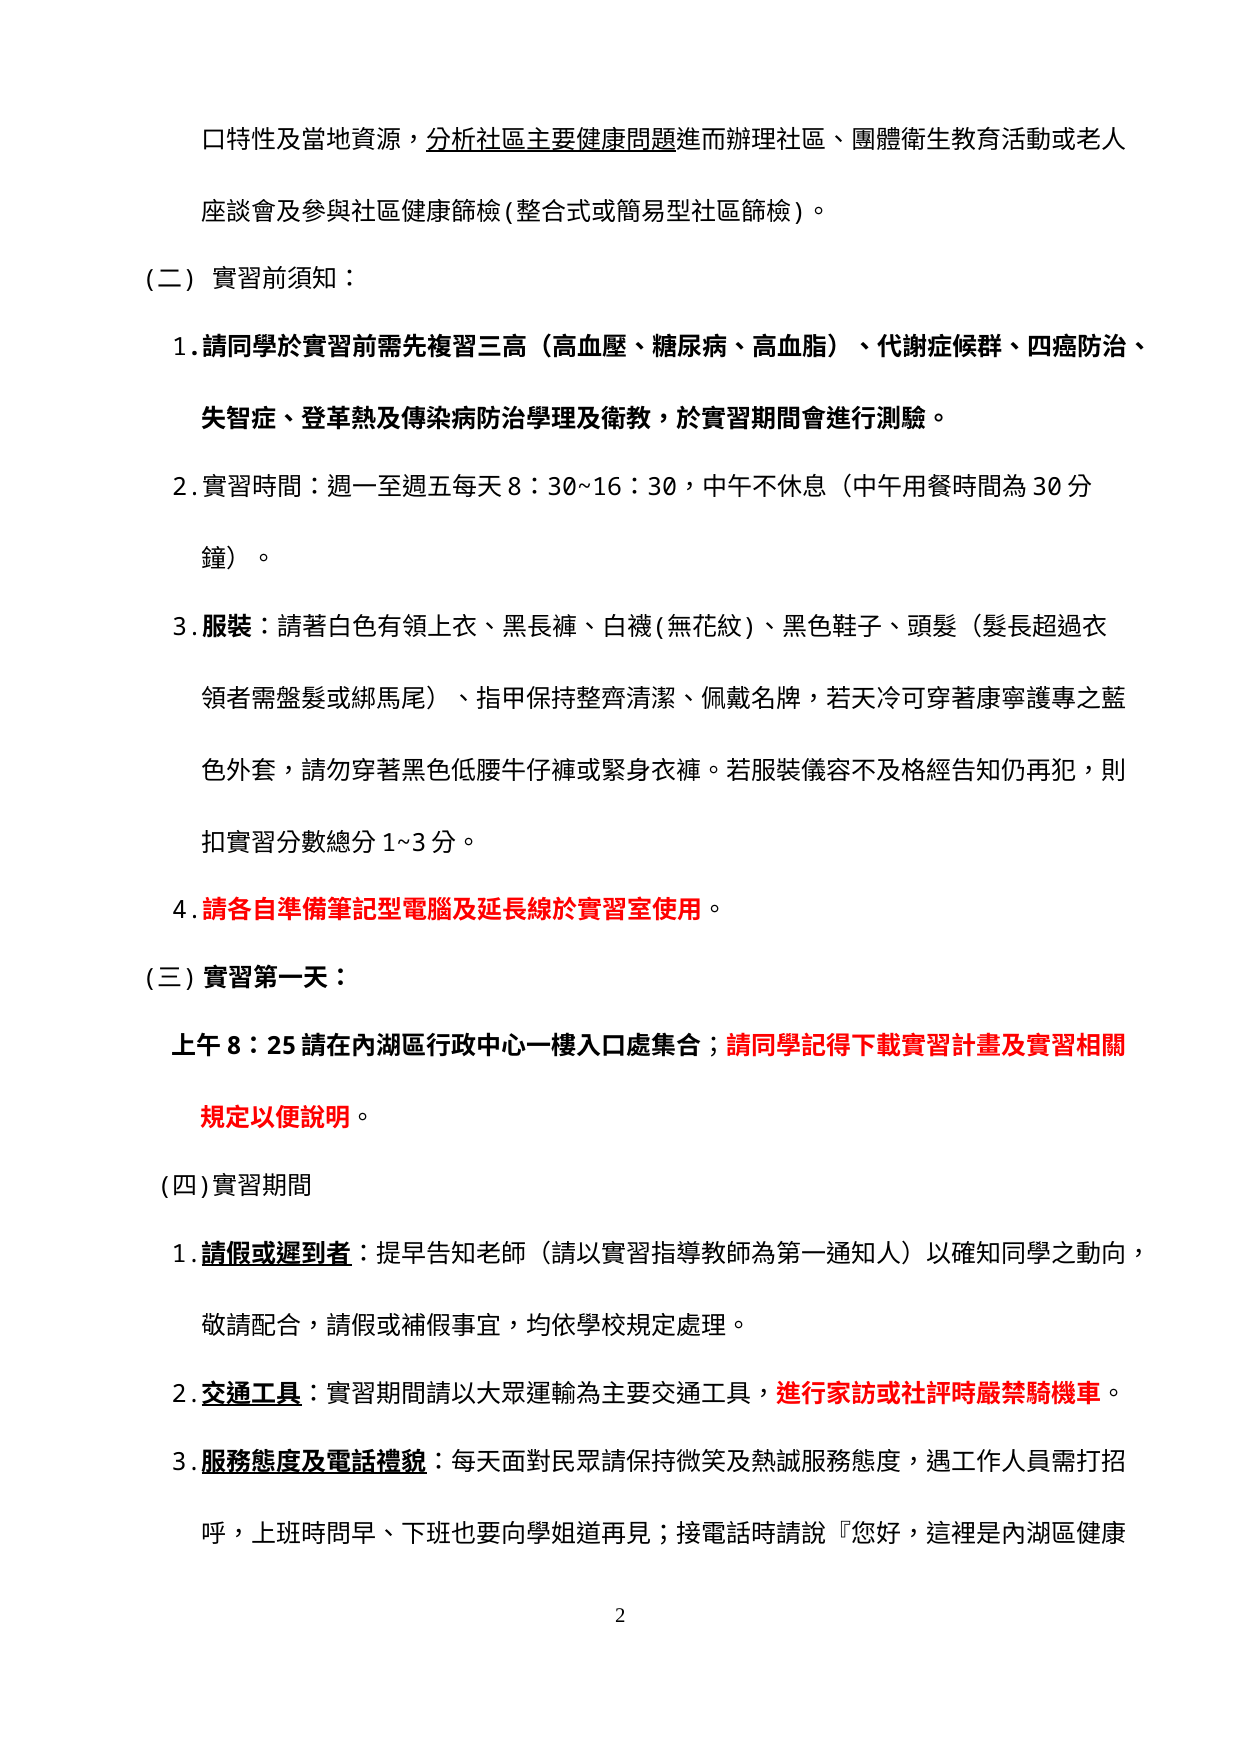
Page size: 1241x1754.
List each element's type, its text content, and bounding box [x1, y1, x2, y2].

text 3.服務態度及電話禮貌：每天面對民眾請保持微笑及熱誠服務態度，遇工作人員需打招呼，上班時問早、下班也要向學姐道再見；接電話時請說『您好，這裡是內湖區健康 [171, 1418, 1128, 1552]
text 1.請同學於實習前需先複習三高（高血壓、糖尿病、高血脂）、代謝症候群、四癌防治、失智症、登革熱及傳染病防治學理及衛教，於實習期間會進行測驗。 [172, 303, 1128, 438]
text (三) 實習第一天： [142, 934, 1128, 997]
text (四)實習期間 [112, 1142, 1128, 1204]
text 口特性及當地資源，分析社區主要健康問題進而辦理社區、團體衛生教育活動或老人座談會及參與社區健康篩檢(整合式或簡易型社區篩檢)。 [172, 96, 1128, 230]
text 1.請假或遲到者：提早告知老師（請以實習指導教師為第一通知人）以確知同學之動向，敬請配合，請假或補假事宜，均依學校規定處理。 [171, 1210, 1128, 1344]
text 2.交通工具：實習期間請以大眾運輸為主要交通工具，進行家訪或社評時嚴禁騎機車。 [171, 1350, 1128, 1412]
text 2.實習時間：週一至週五每天8：30~16：30，中午不休息（中午用餐時間為30分鐘）。 [172, 443, 1128, 577]
text 上午8：25請在內湖區行政中心一樓入口處集合；請同學記得下載實習計畫及實習相關規定以便說明。 [171, 1002, 1128, 1137]
text 4.請各自準備筆記型電腦及延長線於實習室使用。 [172, 866, 1128, 929]
text 3.服裝：請著白色有領上衣、黑長褲、白襪(無花紋)、黑色鞋子、頭髮（髮長超過衣領者需盤髮或綁馬尾）、指甲保持整齊清潔、佩戴名牌，若天冷可穿著康寧護專之藍色外套，請勿穿著黑色低腰牛仔褲或緊身衣褲。若服裝儀容不及格經告知仍再犯，則扣實習分數總分1~3分。 [172, 583, 1128, 861]
text (二) 實習前須知： [142, 235, 1128, 298]
